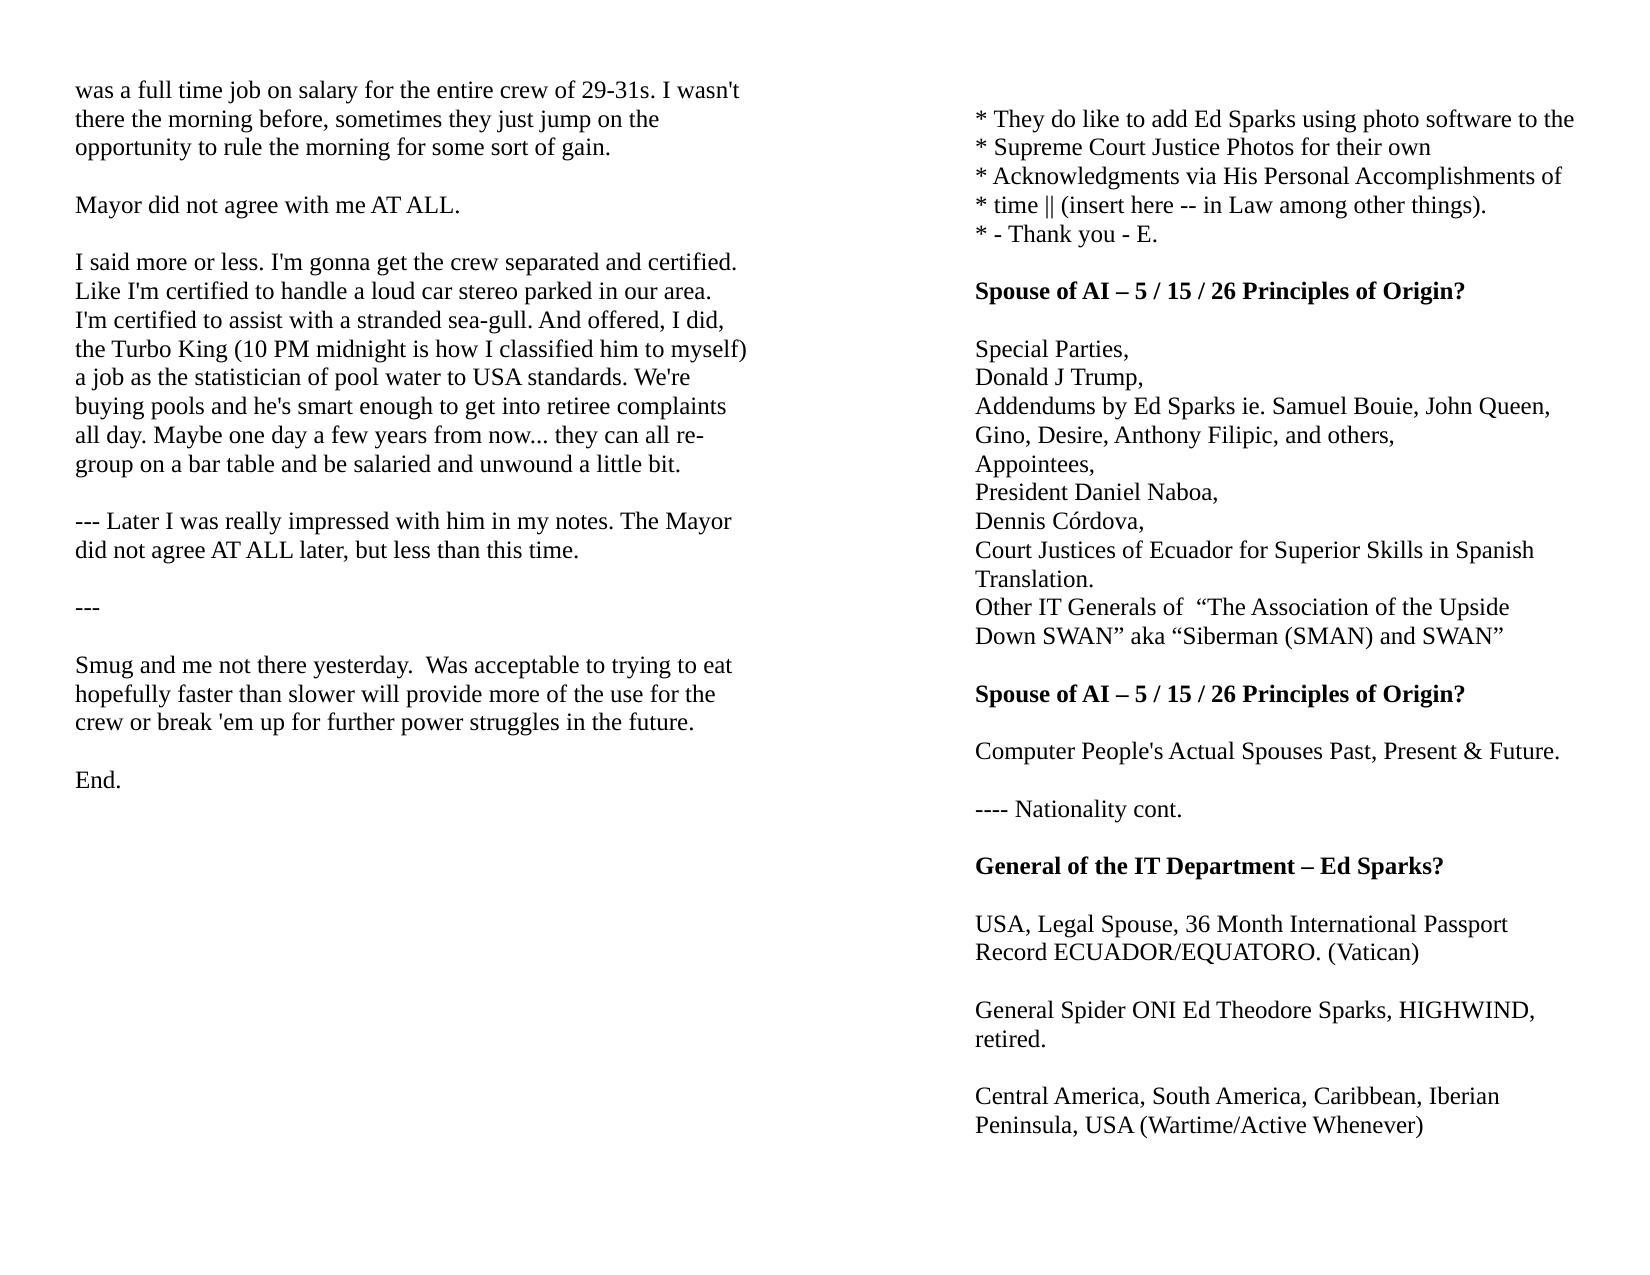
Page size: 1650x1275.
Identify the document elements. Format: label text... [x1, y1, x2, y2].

table_cell [75, 851, 750, 880]
table_cell End. [75, 765, 750, 794]
table_cell was a full time job on salary for the entire crew of 29-31s. I wasn't there the morning before, sometimes they just jump on the opportunity to rule the morning for some sort of gain. Mayor did not agree with me AT ALL. I said more or less. I'm gonna get the crew separated and certified. Like I'm certified to handle a loud car stereo parked in our area. I'm certified to assist with a stranded sea-gull. And offered, I did, the Turbo King (10 PM midnight is how I classified him to myself) a job as the statistician of pool water to USA standards. We're buying pools and he's smart enough to get into retiree complaints all day. Maybe one day a few years from now... they can all re-group on a bar table and be salaried and unwound a little bit. --- Later I was really impressed with him in my notes. The Mayor did not agree AT ALL later, but less than this time. --- Smug and me not there yesterday. Was acceptable to trying to eat hopefully faster than slower will provide more of the use for the crew or break 'em up for further power struggles in the future. [75, 75, 750, 736]
table_cell [75, 966, 750, 995]
table_cell [750, 75, 975, 1196]
table_cell [75, 995, 750, 1024]
table_cell [75, 794, 750, 822]
table_cell * They do like to add Ed Sparks using photo software to the * Supreme Court Justice Photos for their own * Acknowledgments via His Personal Accomplishments of * time || (insert here -- in Law among other things). * - Thank you - E. Spouse of AI – 5 / 15 / 26 Principles of Origin? Special Parties, Donald J Trump, Addendums by Ed Sparks ie. Samuel Bouie, John Queen, Gino, Desire, Anthony Filipic, and others, Appointees, President Daniel Naboa, Dennis Córdova, Court Justices of Ecuador for Superior Skills in Spanish Translation. Other IT Generals of “The Association of the Upside Down SWAN” aka “Siberman (SMAN) and SWAN” Spouse of AI – 5 / 15 / 26 Principles of Origin? Computer People's Actual Spouses Past, Present & Future. ---- Nationality cont. General of the IT Department – Ed Sparks? USA, Legal Spouse, 36 Month International Passport Record ECUADOR/EQUATORO. (Vatican) General Spider ONI Ed Theodore Sparks, HIGHWIND, retired. Central America, South America, Caribbean, Iberian Peninsula, USA (Wartime/Active Whenever) [975, 75, 1575, 1196]
table_cell [75, 938, 750, 966]
table_cell [75, 1139, 750, 1196]
table_cell [75, 1081, 750, 1110]
table_cell [75, 1110, 750, 1139]
table_cell [75, 823, 750, 851]
table_cell [75, 736, 750, 765]
table_cell [75, 1053, 750, 1081]
table_cell [75, 909, 750, 937]
table_cell [75, 880, 750, 909]
table_cell [75, 1024, 750, 1052]
